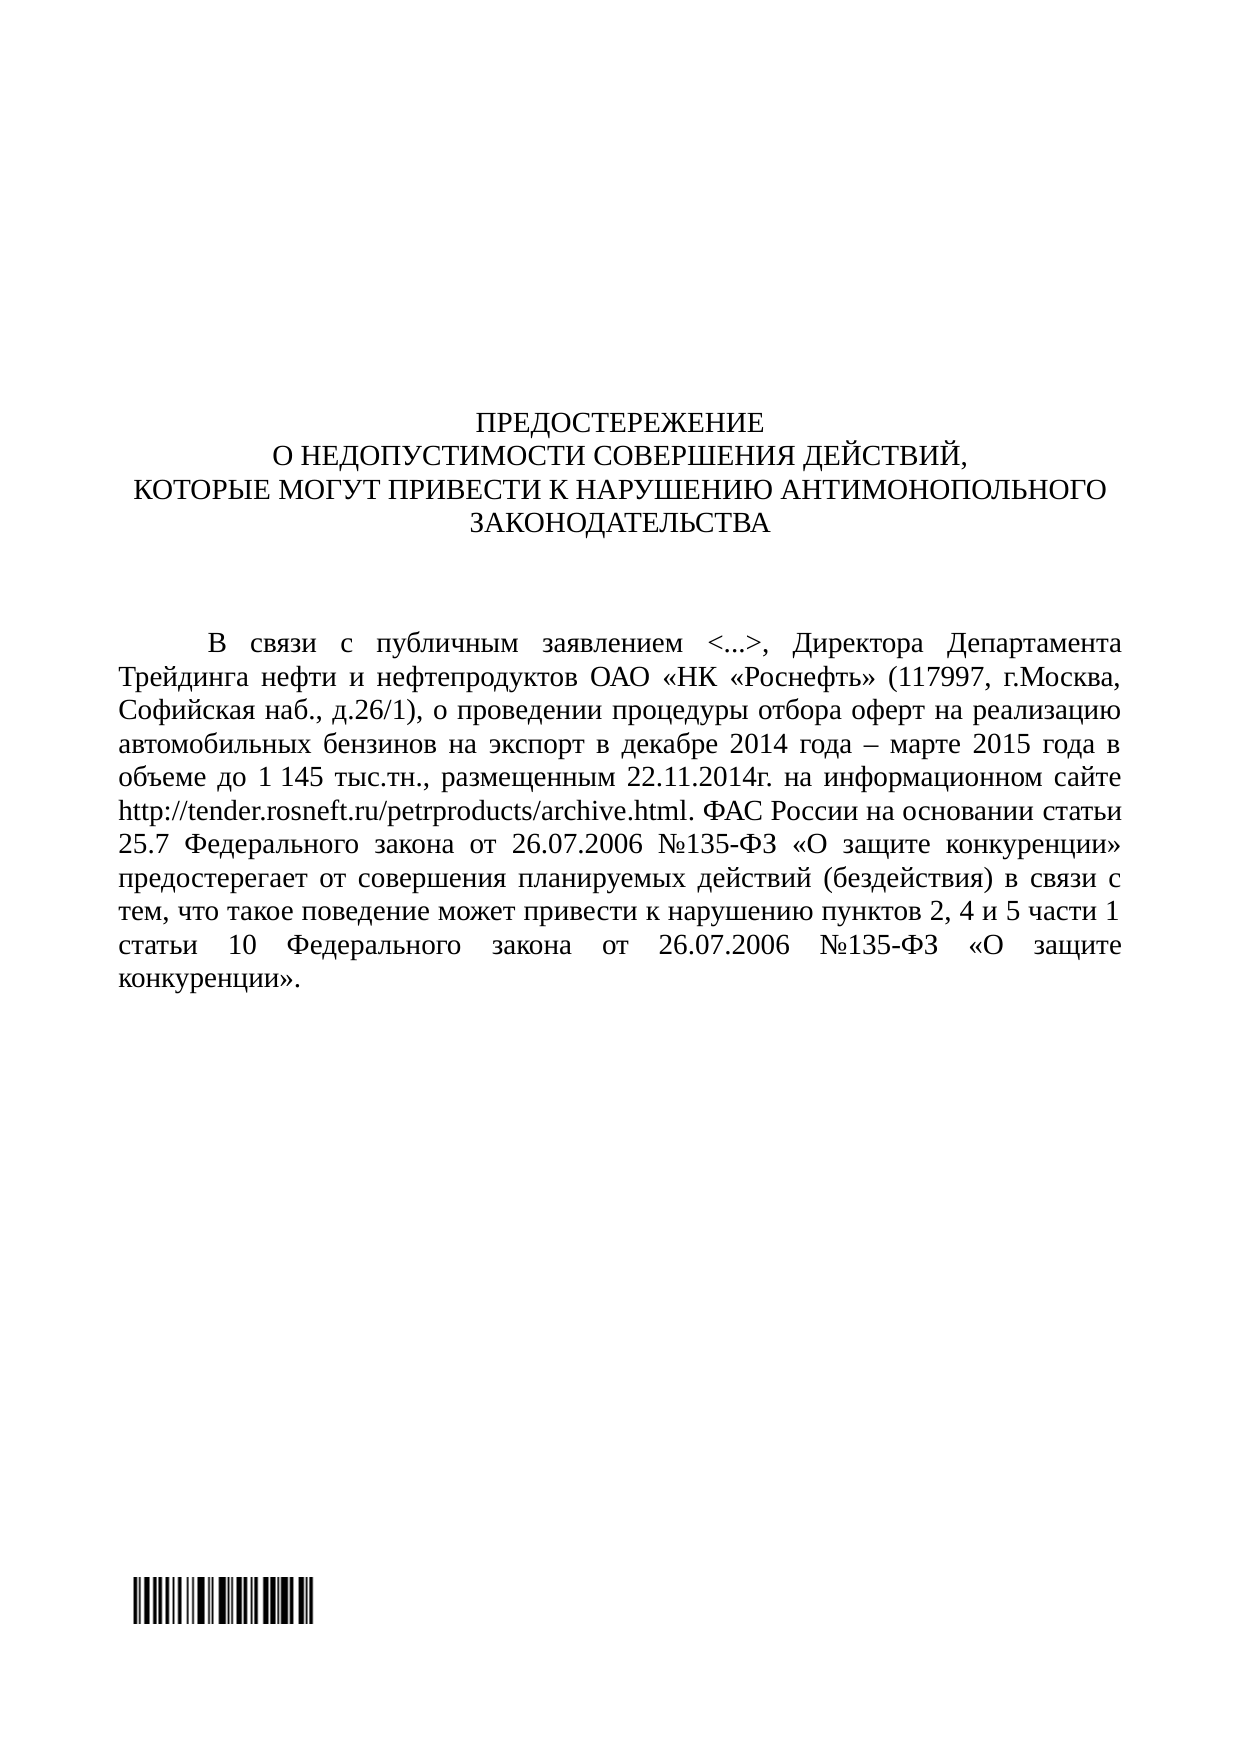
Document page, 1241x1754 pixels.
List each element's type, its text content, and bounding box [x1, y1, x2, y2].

text О НЕДОПУСТИМОСТИ СОВЕРШЕНИЯ ДЕЙСТВИЙ, [118, 438, 1122, 472]
text КОТОРЫЕ МОГУТ ПРИВЕСТИ К НАРУШЕНИЮ АНТИМОНОПОЛЬНОГО ЗАКОНОДАТЕЛЬСТВА [118, 472, 1122, 539]
picture [118, 1577, 331, 1624]
text ПРЕДОСТЕРЕЖЕНИЕ [118, 405, 1122, 438]
text В связи с публичным заявлением <...>, Директора Департамента Трейдинга нефти и нефтепродуктов ОАО «НК «Роснефть» (117997, г.Москва, Софийская наб., д.26/1), о проведении процедуры отбора оферт на реализацию автомобильных бензинов на экспорт в декабре 2014 года – марте 2015 года в объеме до 1 145 тыс.тн., размещенным 22.11.2014г. на информационном сайте http://tender.rosneft.ru/petrproducts/archive.html. ФАС России на основании статьи 25.7 Федерального закона от 26.07.2006 №135-ФЗ «О защите конкуренции» предостерегает от совершения планируемых действий (бездействия) в связи с тем, что такое поведение может привести к нарушению пунктов 2, 4 и 5 части 1 статьи 10 Федерального закона от 26.07.2006 №135-ФЗ «О защите конкуренции». [118, 625, 1122, 994]
